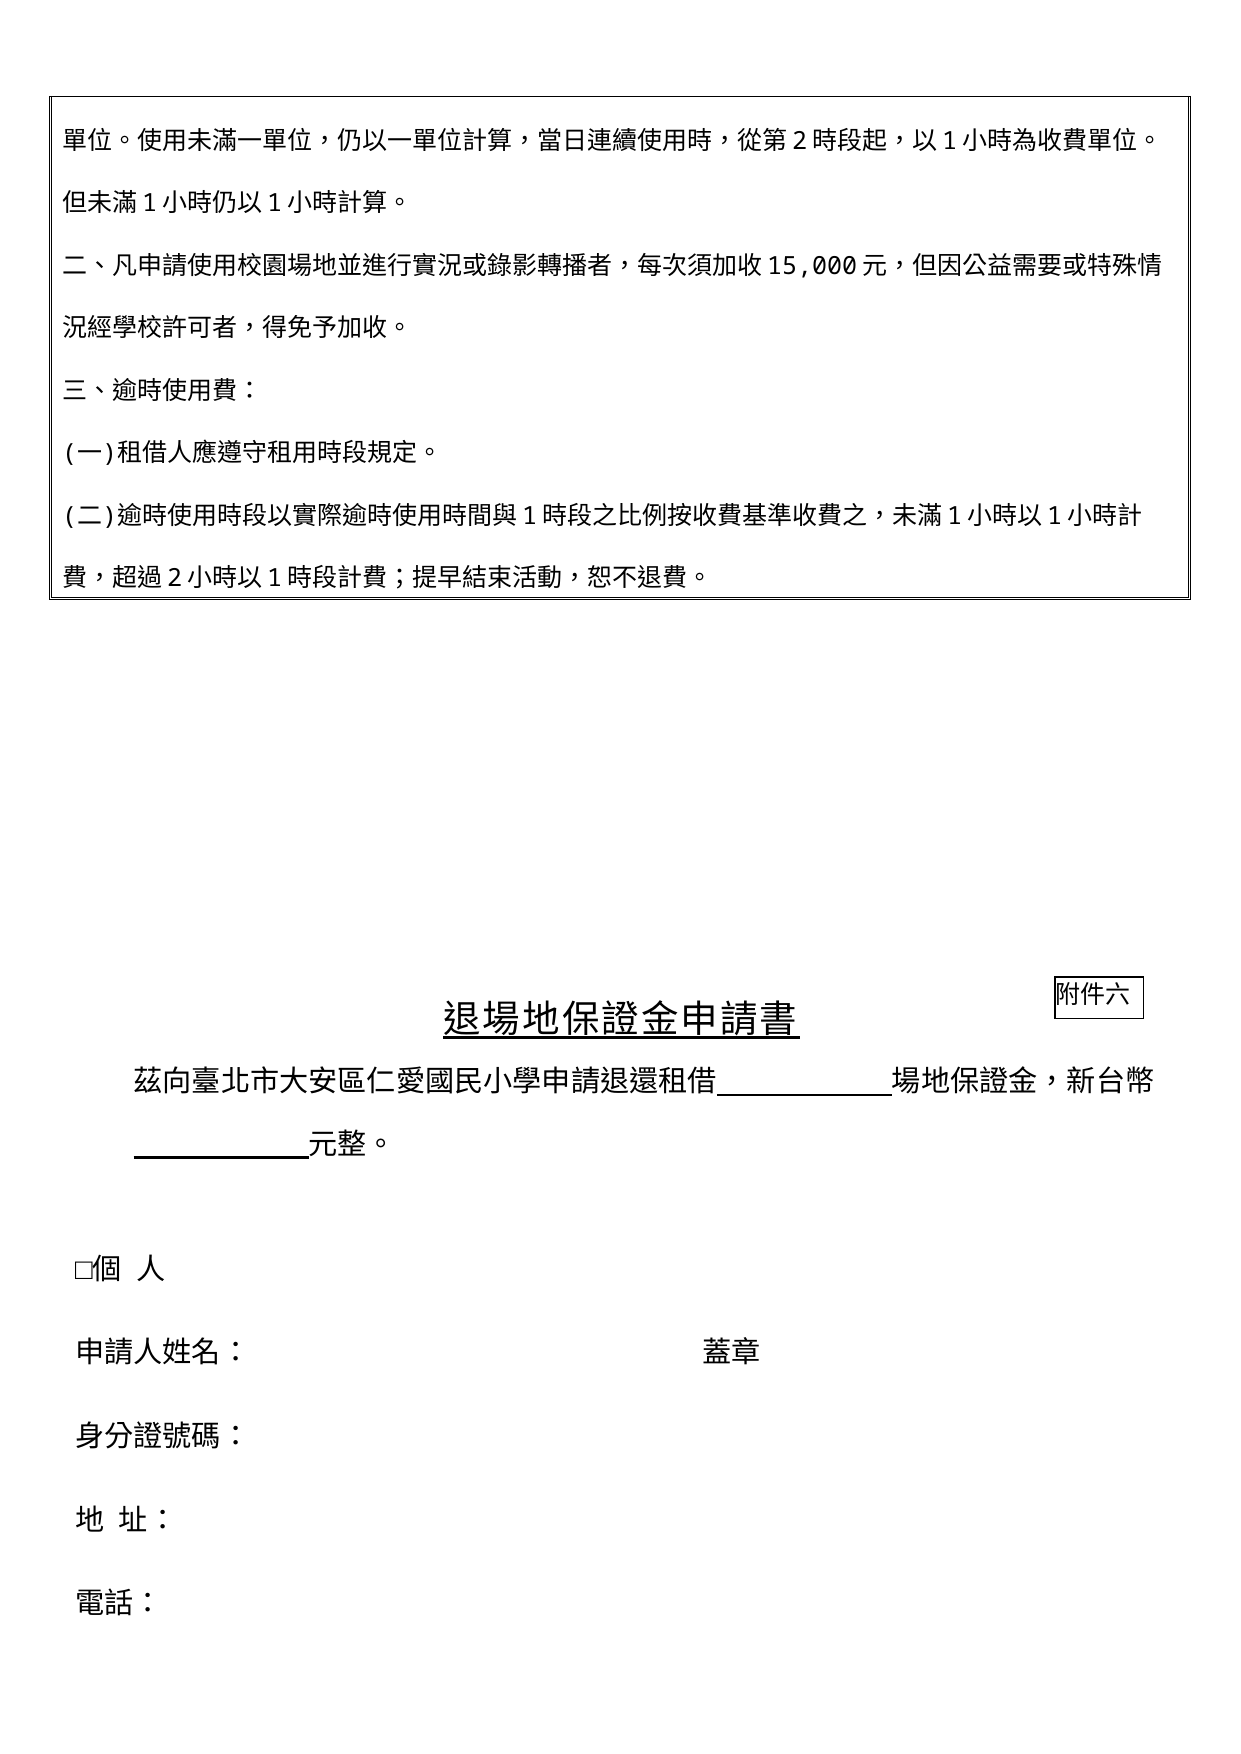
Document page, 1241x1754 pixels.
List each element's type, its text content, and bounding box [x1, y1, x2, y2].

text 茲向臺北市大安區仁愛國民小學申請退還租借 場地保證金，新台幣 [75, 1037, 1165, 1100]
text 地 址： [75, 1476, 1165, 1538]
text 申請人姓名： 蓋章 [75, 1308, 1165, 1371]
text □個 人 [75, 1225, 1165, 1287]
table_cell 單位。使用未滿一單位，仍以一單位計算，當日連續使用時，從第2時段起，以1小時為收費單位。但未滿1小時仍以1小時計算。 二、凡申請使用校園場地並進行實況或錄影轉播者，每次須加收15,000元，但因公益需要或特殊情況經學校許可者，得免予加收。 三、逾時使用費： (一)租借人應遵守租用時段規定。 (二)逾時使用時段以實際逾時使用時間與1時段之比例按收費基準收費之，未滿1小時以1小時計費，超過2小時以1時段計費；提早結束活動，恕不退費。 [52, 97, 1188, 597]
text 身分證號碼： [75, 1392, 1165, 1455]
text 元整。 [75, 1100, 1165, 1162]
text 電話： [75, 1559, 1165, 1622]
text 退場地保證金申請書 [75, 975, 1165, 1037]
